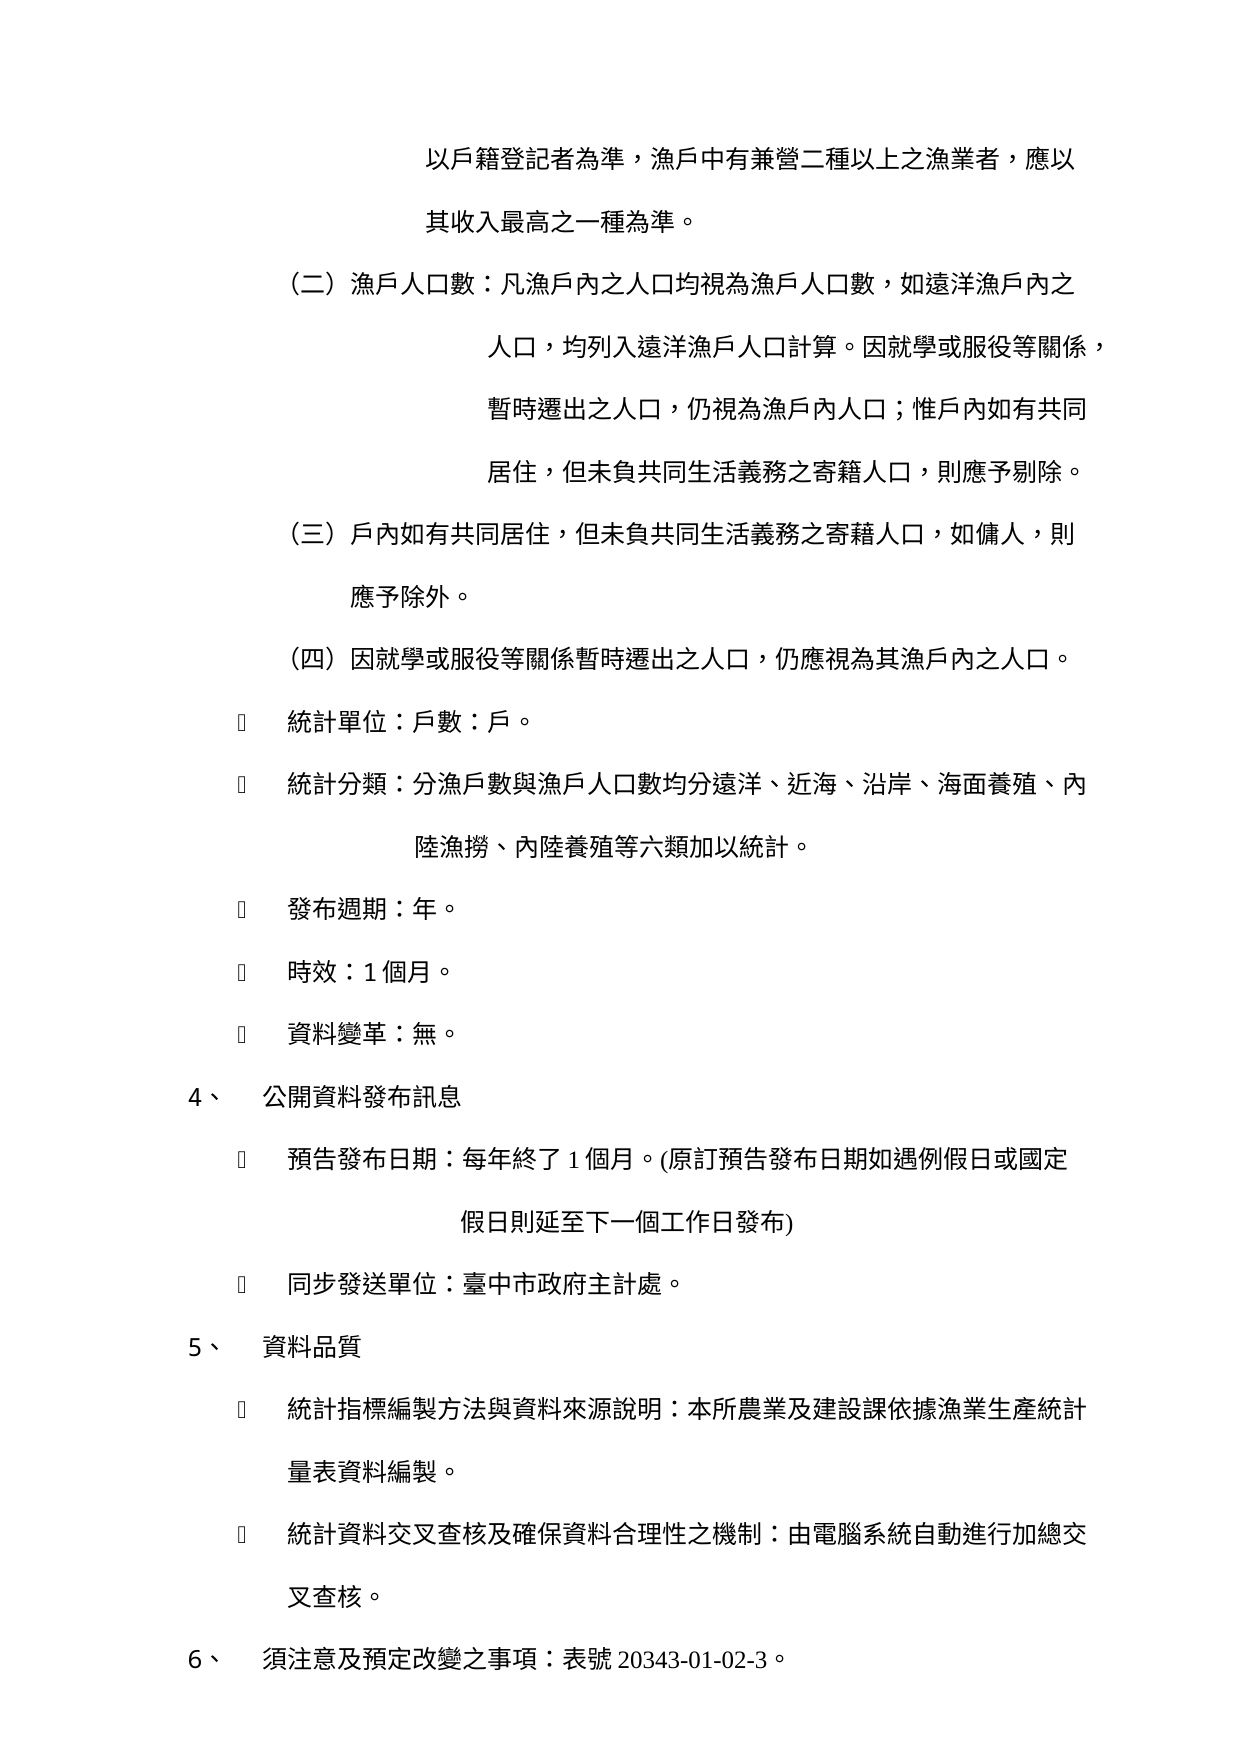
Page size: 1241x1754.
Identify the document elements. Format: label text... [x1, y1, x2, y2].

list 須注意及預定改變之事項：表號20343-01-02-3。 [187, 1616, 1087, 1679]
list 資料品質 [187, 1304, 1087, 1366]
list 統計指標編製方法與資料來源說明：本所農業及建設課依據漁業生產統計量表資料編製。 [237, 1366, 1087, 1491]
text （二）漁戶人口數：凡漁戶內之人口均視為漁戶人口數，如遠洋漁戶內之人口，均列入遠洋漁戶人口計算。因就學或服役等關係，暫時遷出之人口，仍視為漁戶內人口；惟戶內如有共同居住，但未負共同生活義務之寄籍人口，則應予剔除。 [187, 241, 1087, 491]
list 發布週期：年。 [237, 866, 1087, 929]
list 統計分類：分漁戶數與漁戶人口數均分遠洋、近海、沿岸、海面養殖、內陸漁撈、內陸養殖等六類加以統計。 [237, 741, 1087, 866]
list 預告發布日期：每年終了1個月。(原訂預告發布日期如遇例假日或國定假日則延至下一個工作日發布) [237, 1116, 1087, 1241]
list 統計資料交叉查核及確保資料合理性之機制：由電腦系統自動進行加總交叉查核。 [237, 1491, 1087, 1616]
text 以戶籍登記者為準，漁戶中有兼營二種以上之漁業者，應以其收入最高之一種為準。 [275, 116, 1087, 241]
text （四）因就學或服役等關係暫時遷出之人口，仍應視為其漁戶內之人口。 [237, 616, 1087, 679]
list 時效：1個月。 [237, 929, 1087, 991]
list 資料變革：無。 [237, 991, 1087, 1054]
list 統計單位：戶數：戶。 [237, 679, 1087, 741]
list 同步發送單位：臺中市政府主計處。 [237, 1241, 1087, 1304]
list 公開資料發布訊息 [187, 1054, 1087, 1116]
text （三）戶內如有共同居住，但未負共同生活義務之寄藉人口，如傭人，則應予除外。 [187, 491, 1087, 616]
